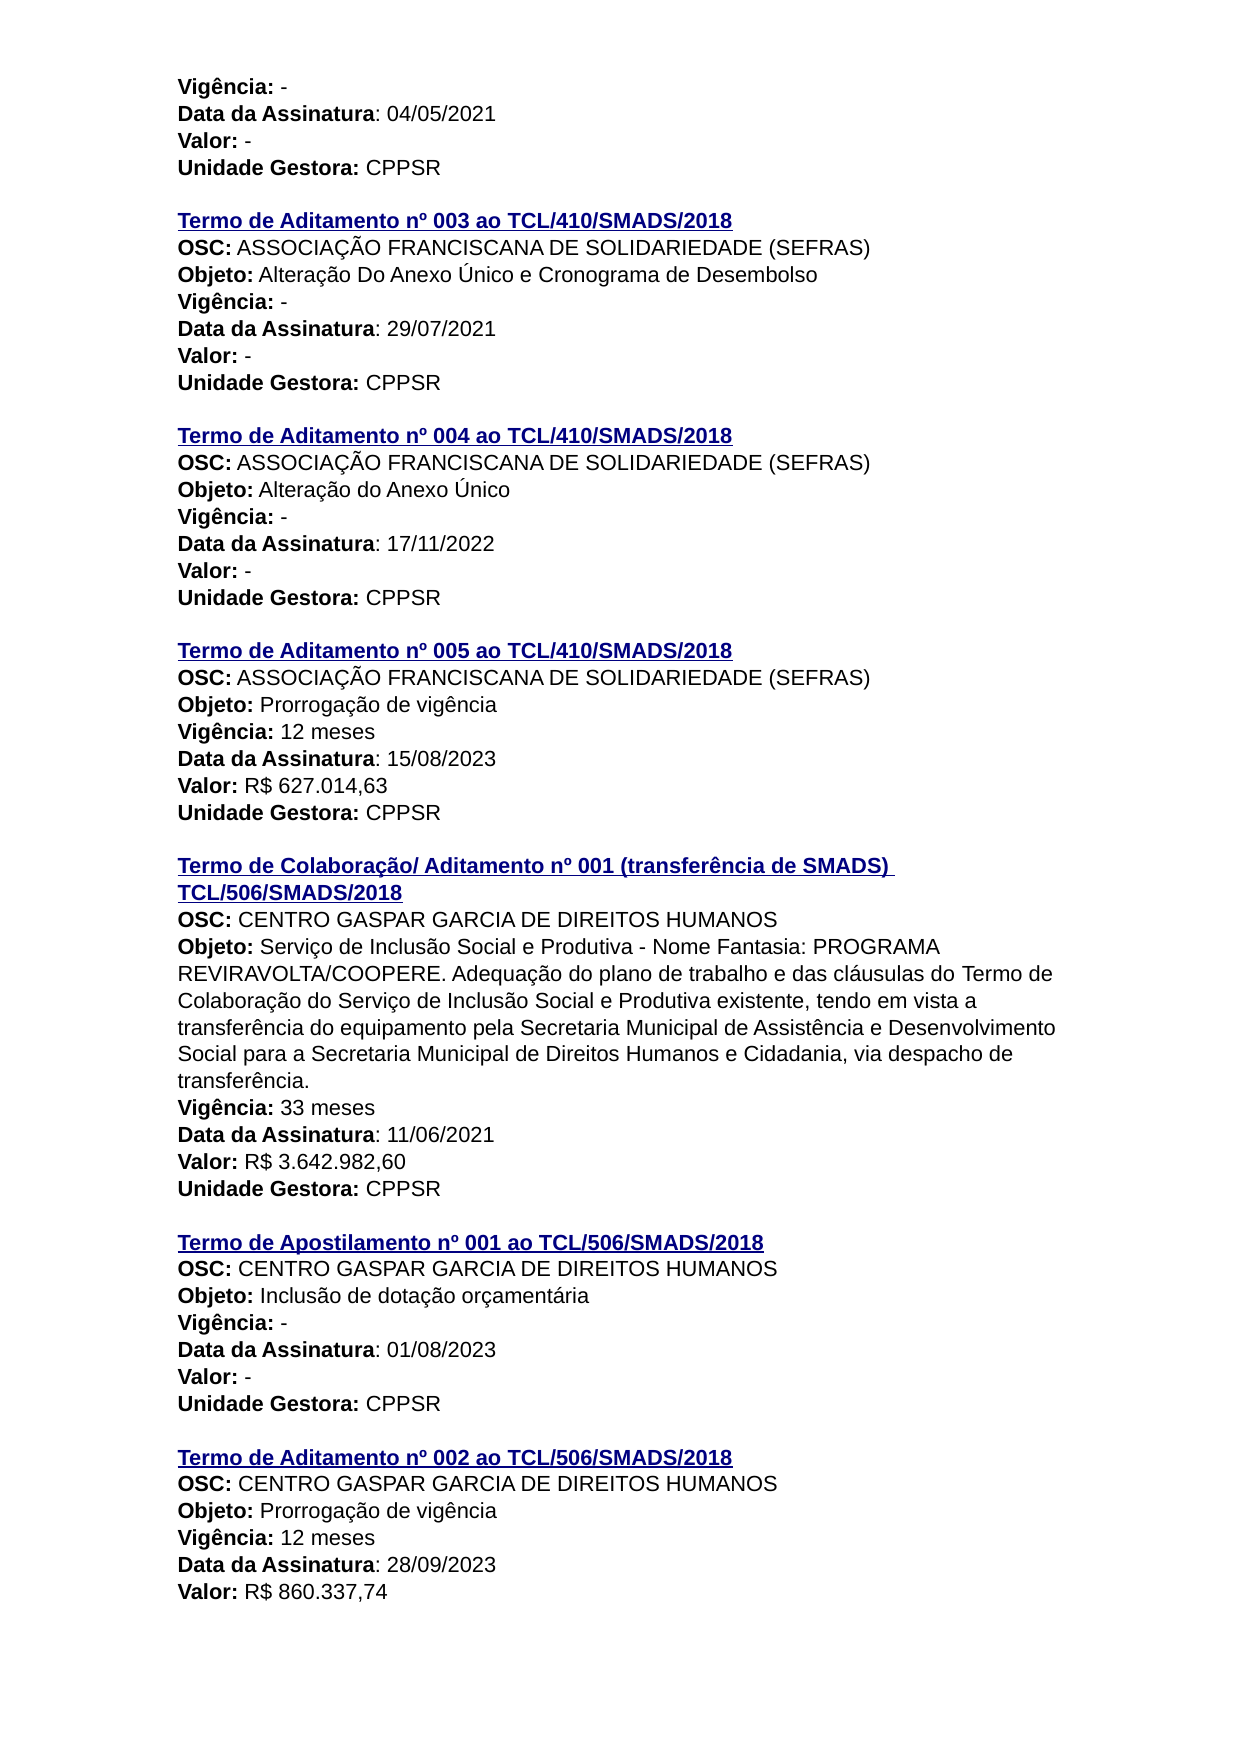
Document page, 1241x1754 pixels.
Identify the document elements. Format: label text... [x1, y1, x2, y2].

text Objeto: Prorrogação de vigência [177, 1498, 1063, 1523]
text Termo de Aditamento nº 003 ao TCL/410/SMADS/2018 [177, 208, 1063, 233]
text Valor: R$ 860.337,74 [177, 1579, 1063, 1604]
text Data da Assinatura: 15/08/2023 [177, 746, 1063, 771]
text OSC: CENTRO GASPAR GARCIA DE DIREITOS HUMANOS [177, 1256, 1063, 1282]
text Valor: - [177, 128, 1063, 153]
text OSC: CENTRO GASPAR GARCIA DE DIREITOS HUMANOS [177, 1471, 1063, 1497]
text OSC: ASSOCIAÇÃO FRANCISCANA DE SOLIDARIEDADE (SEFRAS) [177, 235, 1063, 260]
text Unidade Gestora: CPPSR [177, 1176, 1063, 1201]
text Valor: R$ 3.642.982,60 [177, 1149, 1063, 1174]
text Unidade Gestora: CPPSR [177, 584, 1063, 610]
text Objeto: Serviço de Inclusão Social e Produtiva - Nome Fantasia: PROGRAMA REVIRAVOLTA/COOPERE. Adequação do plano de trabalho e das cláusulas do Termo de Colaboração do Serviço de Inclusão Social e Produtiva existente, tendo em vista a transferência do equipamento pela Secretaria Municipal de Assistência e Desenvolvimento Social para a Secretaria Municipal de Direitos Humanos e Cidadania, via despacho de transferência. [177, 934, 1063, 1093]
text Data da Assinatura: 11/06/2021 [177, 1122, 1063, 1147]
text Vigência: 33 meses [177, 1095, 1063, 1120]
text Objeto: Prorrogação de vigência [177, 692, 1063, 717]
text Termo de Apostilamento nº 001 ao TCL/506/SMADS/2018 [177, 1229, 1063, 1255]
text Vigência: 12 meses [177, 1525, 1063, 1550]
text Vigência: - [177, 1310, 1063, 1335]
text Unidade Gestora: CPPSR [177, 799, 1063, 825]
text Valor: R$ 627.014,63 [177, 773, 1063, 798]
text Vigência: - [177, 74, 1063, 99]
text Data da Assinatura: 28/09/2023 [177, 1552, 1063, 1577]
text Vigência: 12 meses [177, 719, 1063, 744]
text Objeto: Inclusão de dotação orçamentária [177, 1283, 1063, 1308]
text Vigência: - [177, 504, 1063, 529]
text Unidade Gestora: CPPSR [177, 369, 1063, 395]
text Objeto: Alteração Do Anexo Único e Cronograma de Desembolso [177, 262, 1063, 287]
text Data da Assinatura: 17/11/2022 [177, 531, 1063, 556]
text Unidade Gestora: CPPSR [177, 1391, 1063, 1416]
text OSC: ASSOCIAÇÃO FRANCISCANA DE SOLIDARIEDADE (SEFRAS) [177, 450, 1063, 475]
text Data da Assinatura: 29/07/2021 [177, 316, 1063, 341]
text Valor: - [177, 343, 1063, 368]
text Objeto: Alteração do Anexo Único [177, 477, 1063, 502]
text Data da Assinatura: 01/08/2023 [177, 1337, 1063, 1362]
text Termo de Aditamento nº 002 ao TCL/506/SMADS/2018 [177, 1444, 1063, 1470]
text OSC: ASSOCIAÇÃO FRANCISCANA DE SOLIDARIEDADE (SEFRAS) [177, 665, 1063, 690]
text Termo de Aditamento nº 005 ao TCL/410/SMADS/2018 [177, 638, 1063, 663]
text Termo de Colaboração/ Aditamento nº 001 (transferência de SMADS) TCL/506/SMADS/2018 [177, 853, 1063, 905]
text Valor: - [177, 558, 1063, 583]
text Unidade Gestora: CPPSR [177, 154, 1063, 180]
text Data da Assinatura: 04/05/2021 [177, 101, 1063, 126]
text Valor: - [177, 1364, 1063, 1389]
text Vigência: - [177, 289, 1063, 314]
text Termo de Aditamento nº 004 ao TCL/410/SMADS/2018 [177, 423, 1063, 448]
text OSC: CENTRO GASPAR GARCIA DE DIREITOS HUMANOS [177, 907, 1063, 932]
